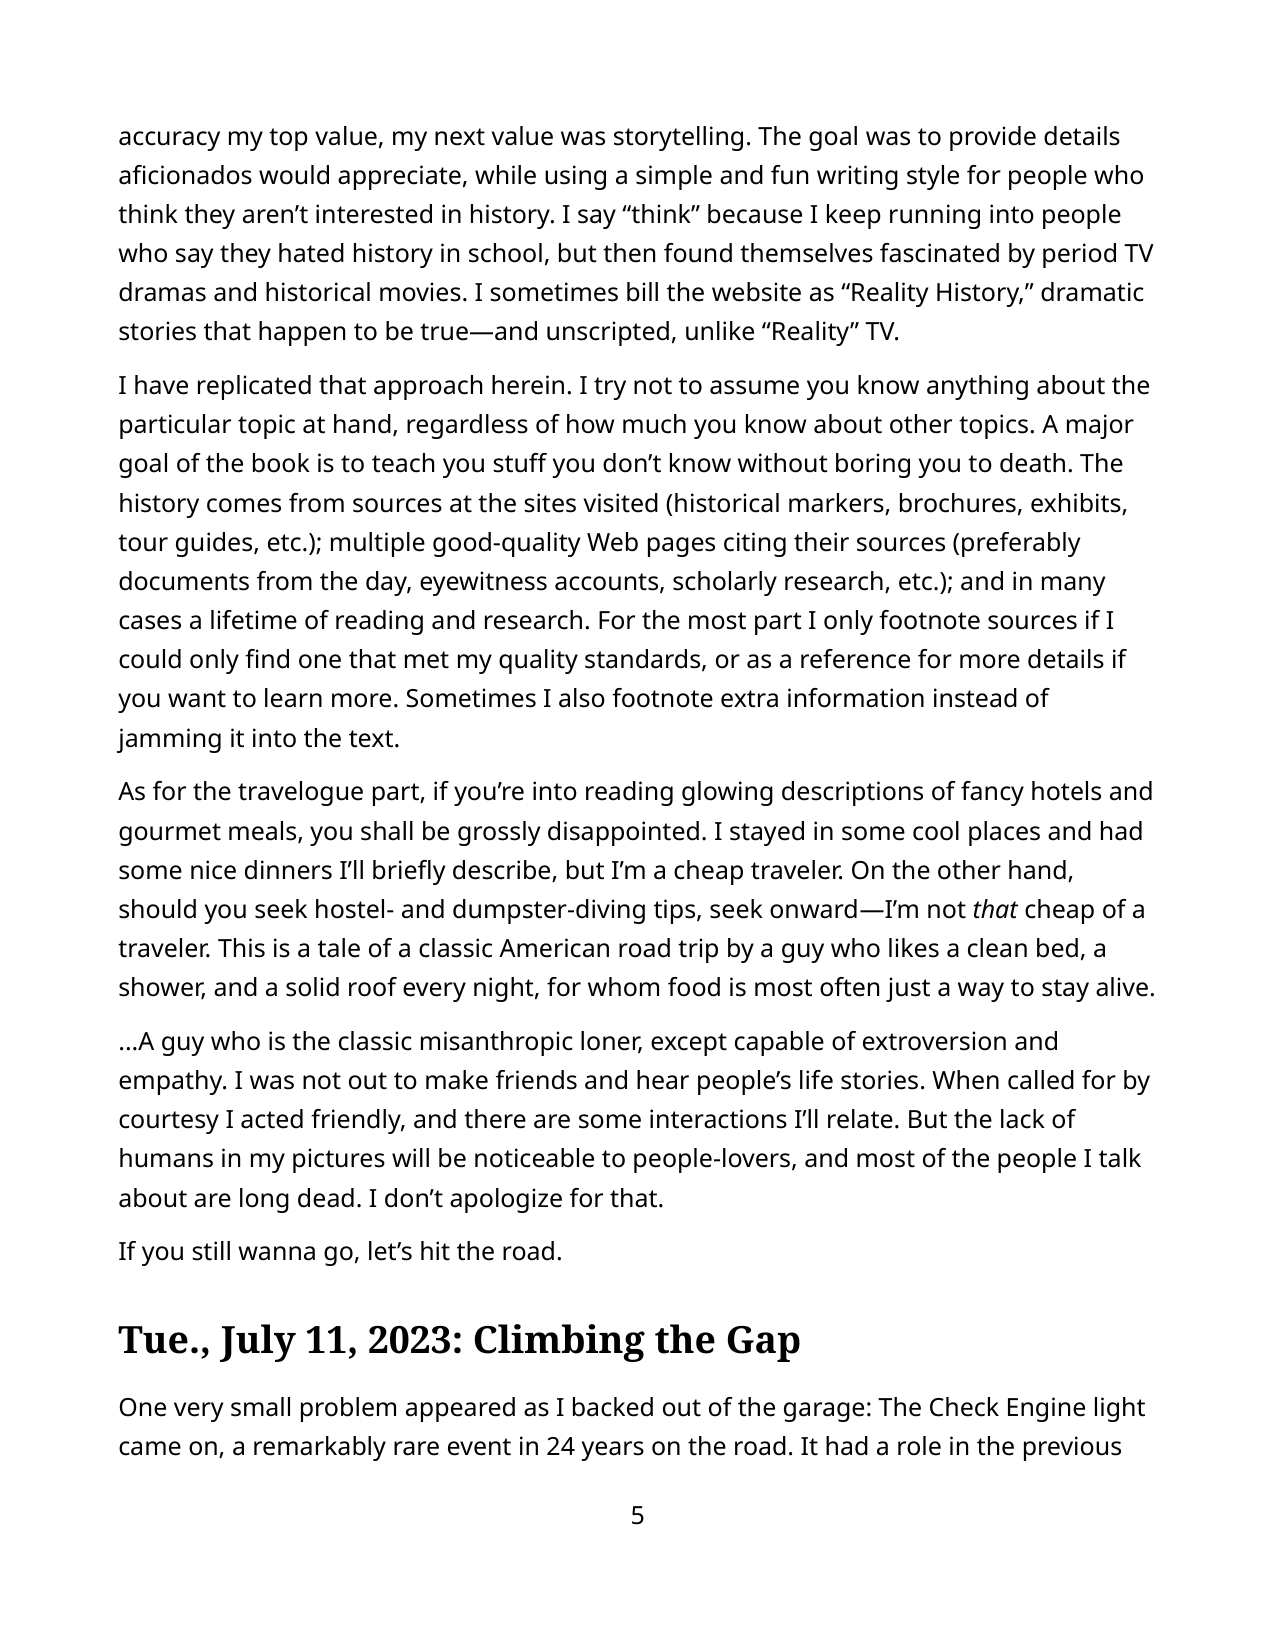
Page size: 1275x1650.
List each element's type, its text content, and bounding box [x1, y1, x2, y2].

subtitle Tue., July 11, 2023: Climbing the Gap [118, 1313, 1157, 1364]
text I have replicated that approach herein. I try not to assume you know anything about the particular topic at hand, regardless of how much you know about other topics. A major goal of the book is to teach you stuff you don’t know without boring you to death. The history comes from sources at the sites visited (historical markers, brochures, exhibits, tour guides, etc.); multiple good-quality Web pages citing their sources (preferably documents from the day, eyewitness accounts, scholarly research, etc.); and in many cases a lifetime of reading and research. For the most part I only footnote sources if I could only find one that met my quality standards, or as a reference for more details if you want to learn more. Sometimes I also footnote extra information instead of jamming it into the text. [118, 368, 1157, 754]
text ...A guy who is the classic misanthropic loner, except capable of extroversion and empathy. I was not out to make friends and hear people’s life stories. When called for by courtesy I acted friendly, and there are some interactions I’ll relate. But the lack of humans in my pictures will be noticeable to people-lovers, and most of the people I talk about are long dead. I don’t apologize for that. [118, 1023, 1157, 1214]
text If you still wanna go, let’s hit the road. [118, 1234, 1157, 1268]
text One very small problem appeared as I backed out of the garage: The Check Engine light came on, a remarkably rare event in 24 years on the road. It had a role in the previous [118, 1390, 1157, 1463]
text accuracy my top value, my next value was storytelling. The goal was to provide details aficionados would appreciate, while using a simple and fun writing style for people who think they aren’t interested in history. I say “think” because I keep running into people who say they hated history in school, but then found themselves fascinated by period TV dramas and historical movies. I sometimes bill the website as “Reality History,” dramatic stories that happen to be true—and unscripted, unlike “Reality” TV. [118, 118, 1157, 348]
text As for the travelogue part, if you’re into reading glowing descriptions of fancy hotels and gourmet meals, you shall be grossly disappointed. I stayed in some cool places and had some nice dinners I’ll briefly describe, but I’m a cheap traveler. On the other hand, should you seek hostel- and dumpster-diving tips, seek onward—I’m not that cheap of a traveler. This is a tale of a classic American road trip by a guy who likes a clean bed, a shower, and a solid roof every night, for whom food is most often just a way to stay alive. [118, 774, 1157, 1004]
